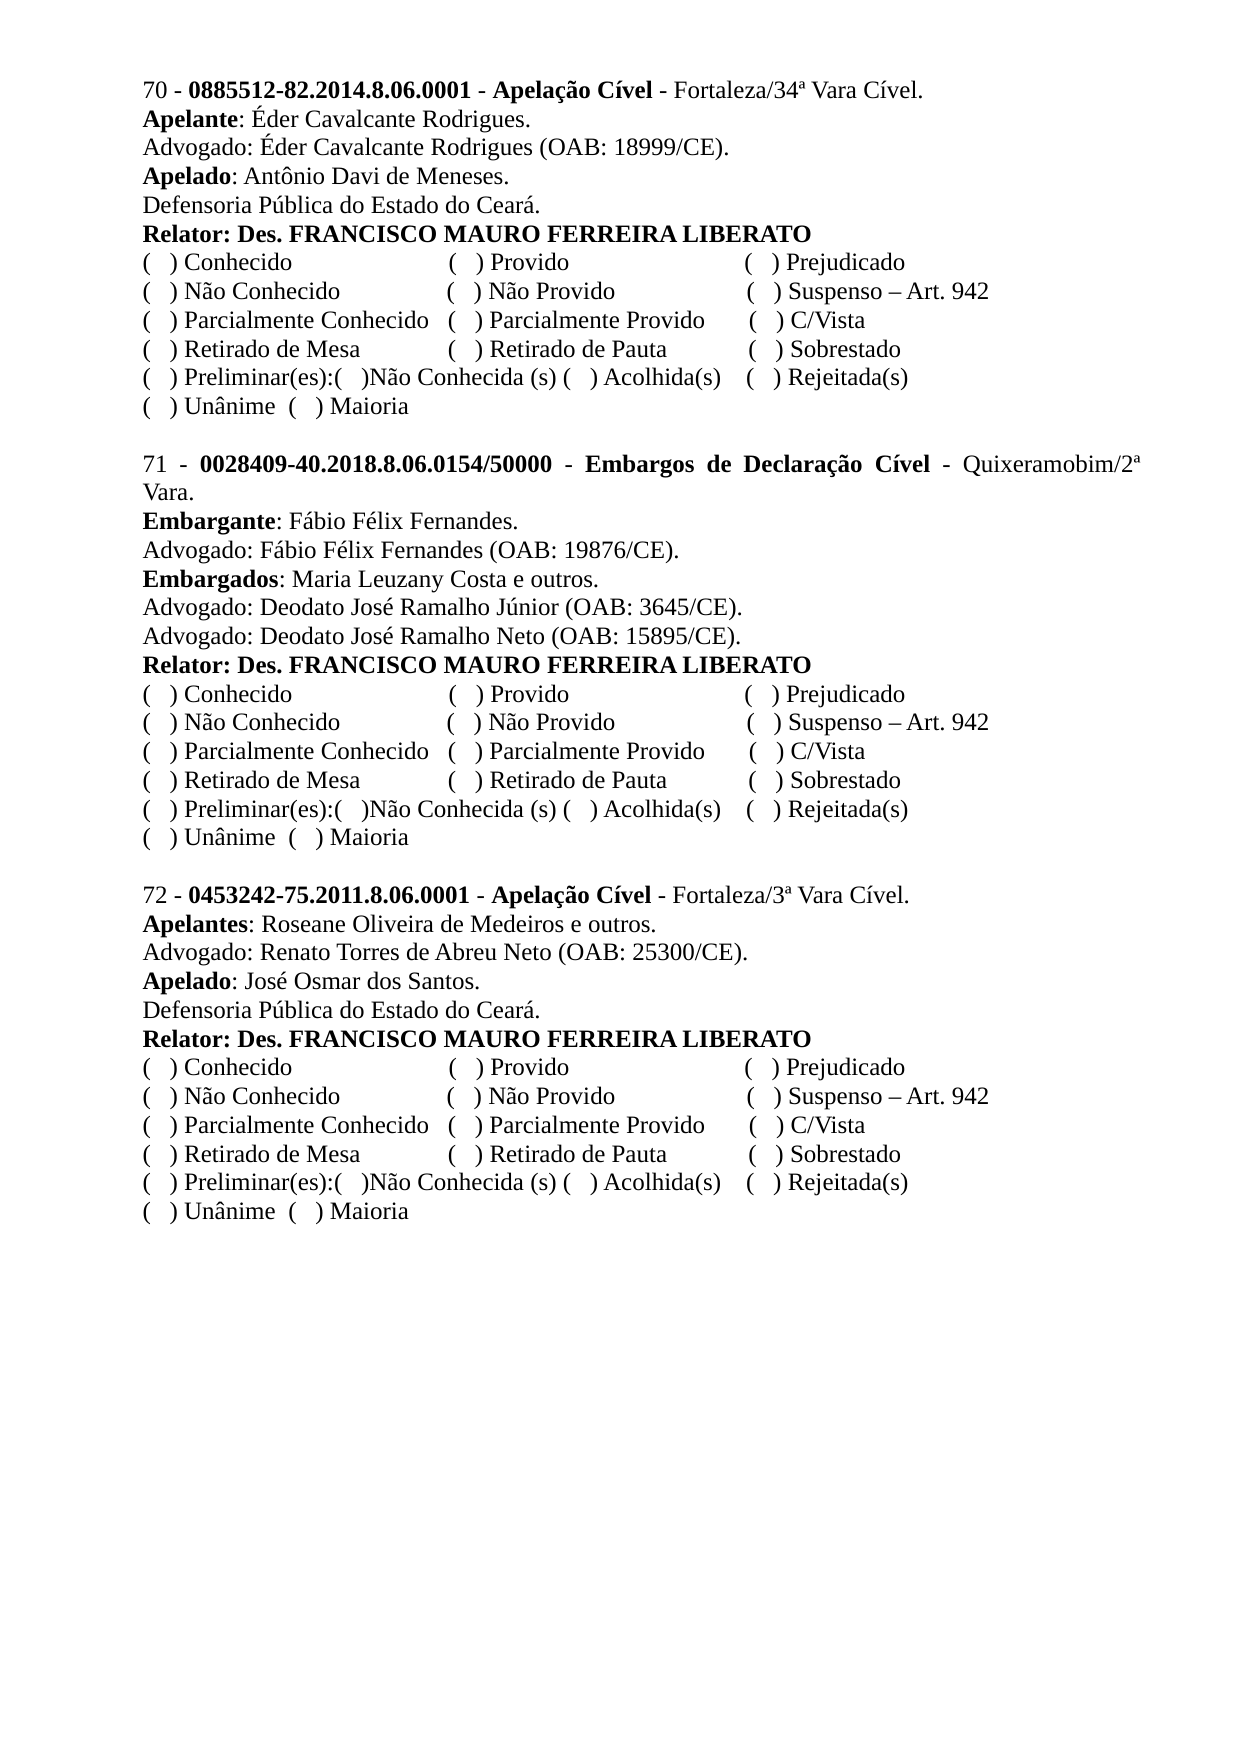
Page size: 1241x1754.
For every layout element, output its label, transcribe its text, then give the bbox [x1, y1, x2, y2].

text ( ) Retirado de Mesa ( ) Retirado de Pauta ( ) Sobrestado [142, 765, 1158, 794]
text Advogado: Fábio Félix Fernandes (OAB: 19876/CE). [142, 535, 1141, 564]
text ( ) Não Conhecido ( ) Não Provido ( ) Suspenso – Art. 942 [142, 707, 1158, 736]
text ( ) Retirado de Mesa ( ) Retirado de Pauta ( ) Sobrestado [142, 334, 1158, 362]
text Apelantes: Roseane Oliveira de Medeiros e outros. [142, 909, 1141, 937]
text ( ) Parcialmente Conhecido ( ) Parcialmente Provido ( ) C/Vista [142, 305, 1158, 334]
text ( ) Conhecido ( ) Provido ( ) Prejudicado [142, 679, 1141, 707]
text Advogado: Deodato José Ramalho Neto (OAB: 15895/CE). [142, 621, 1141, 650]
text Relator: Des. FRANCISCO MAURO FERREIRA LIBERATO [142, 219, 1141, 247]
text ( ) Unânime ( ) Maioria [142, 822, 1158, 851]
text Relator: Des. FRANCISCO MAURO FERREIRA LIBERATO [142, 650, 1141, 679]
text ( ) Unânime ( ) Maioria [142, 1196, 1158, 1225]
text ( ) Não Conhecido ( ) Não Provido ( ) Suspenso – Art. 942 [142, 1081, 1158, 1110]
text 72 - 0453242-75.2011.8.06.0001 - Apelação Cível - Fortaleza/3ª Vara Cível. [142, 880, 1141, 909]
text Apelado: José Osmar dos Santos. [142, 966, 1141, 995]
text ( ) Conhecido ( ) Provido ( ) Prejudicado [142, 247, 1141, 276]
text Advogado: Renato Torres de Abreu Neto (OAB: 25300/CE). [142, 937, 1141, 966]
text ( ) Retirado de Mesa ( ) Retirado de Pauta ( ) Sobrestado [142, 1139, 1158, 1167]
text 71 - 0028409-40.2018.8.06.0154/50000 - Embargos de Declaração Cível - Quixeramobim/2ª Vara. [142, 449, 1141, 506]
text ( ) Parcialmente Conhecido ( ) Parcialmente Provido ( ) C/Vista [142, 736, 1158, 765]
text Apelante: Éder Cavalcante Rodrigues. [142, 104, 1141, 132]
text Apelado: Antônio Davi de Meneses. [142, 161, 1141, 190]
text Embargante: Fábio Félix Fernandes. [142, 506, 1141, 535]
text ( ) Conhecido ( ) Provido ( ) Prejudicado [142, 1052, 1141, 1081]
text Advogado: Éder Cavalcante Rodrigues (OAB: 18999/CE). [142, 132, 1141, 161]
text Defensoria Pública do Estado do Ceará. [142, 190, 1141, 219]
text Advogado: Deodato José Ramalho Júnior (OAB: 3645/CE). [142, 592, 1141, 621]
text Relator: Des. FRANCISCO MAURO FERREIRA LIBERATO [142, 1024, 1141, 1052]
text ( ) Preliminar(es):( )Não Conhecida (s) ( ) Acolhida(s) ( ) Rejeitada(s) [142, 1167, 1158, 1196]
text 70 - 0885512-82.2014.8.06.0001 - Apelação Cível - Fortaleza/34ª Vara Cível. [142, 75, 1141, 104]
text ( ) Não Conhecido ( ) Não Provido ( ) Suspenso – Art. 942 [142, 276, 1158, 305]
text Embargados: Maria Leuzany Costa e outros. [142, 564, 1141, 592]
text ( ) Preliminar(es):( )Não Conhecida (s) ( ) Acolhida(s) ( ) Rejeitada(s) [142, 794, 1158, 822]
text Defensoria Pública do Estado do Ceará. [142, 995, 1141, 1024]
text ( ) Parcialmente Conhecido ( ) Parcialmente Provido ( ) C/Vista [142, 1110, 1158, 1139]
text ( ) Unânime ( ) Maioria [142, 391, 1158, 420]
text ( ) Preliminar(es):( )Não Conhecida (s) ( ) Acolhida(s) ( ) Rejeitada(s) [142, 362, 1158, 391]
